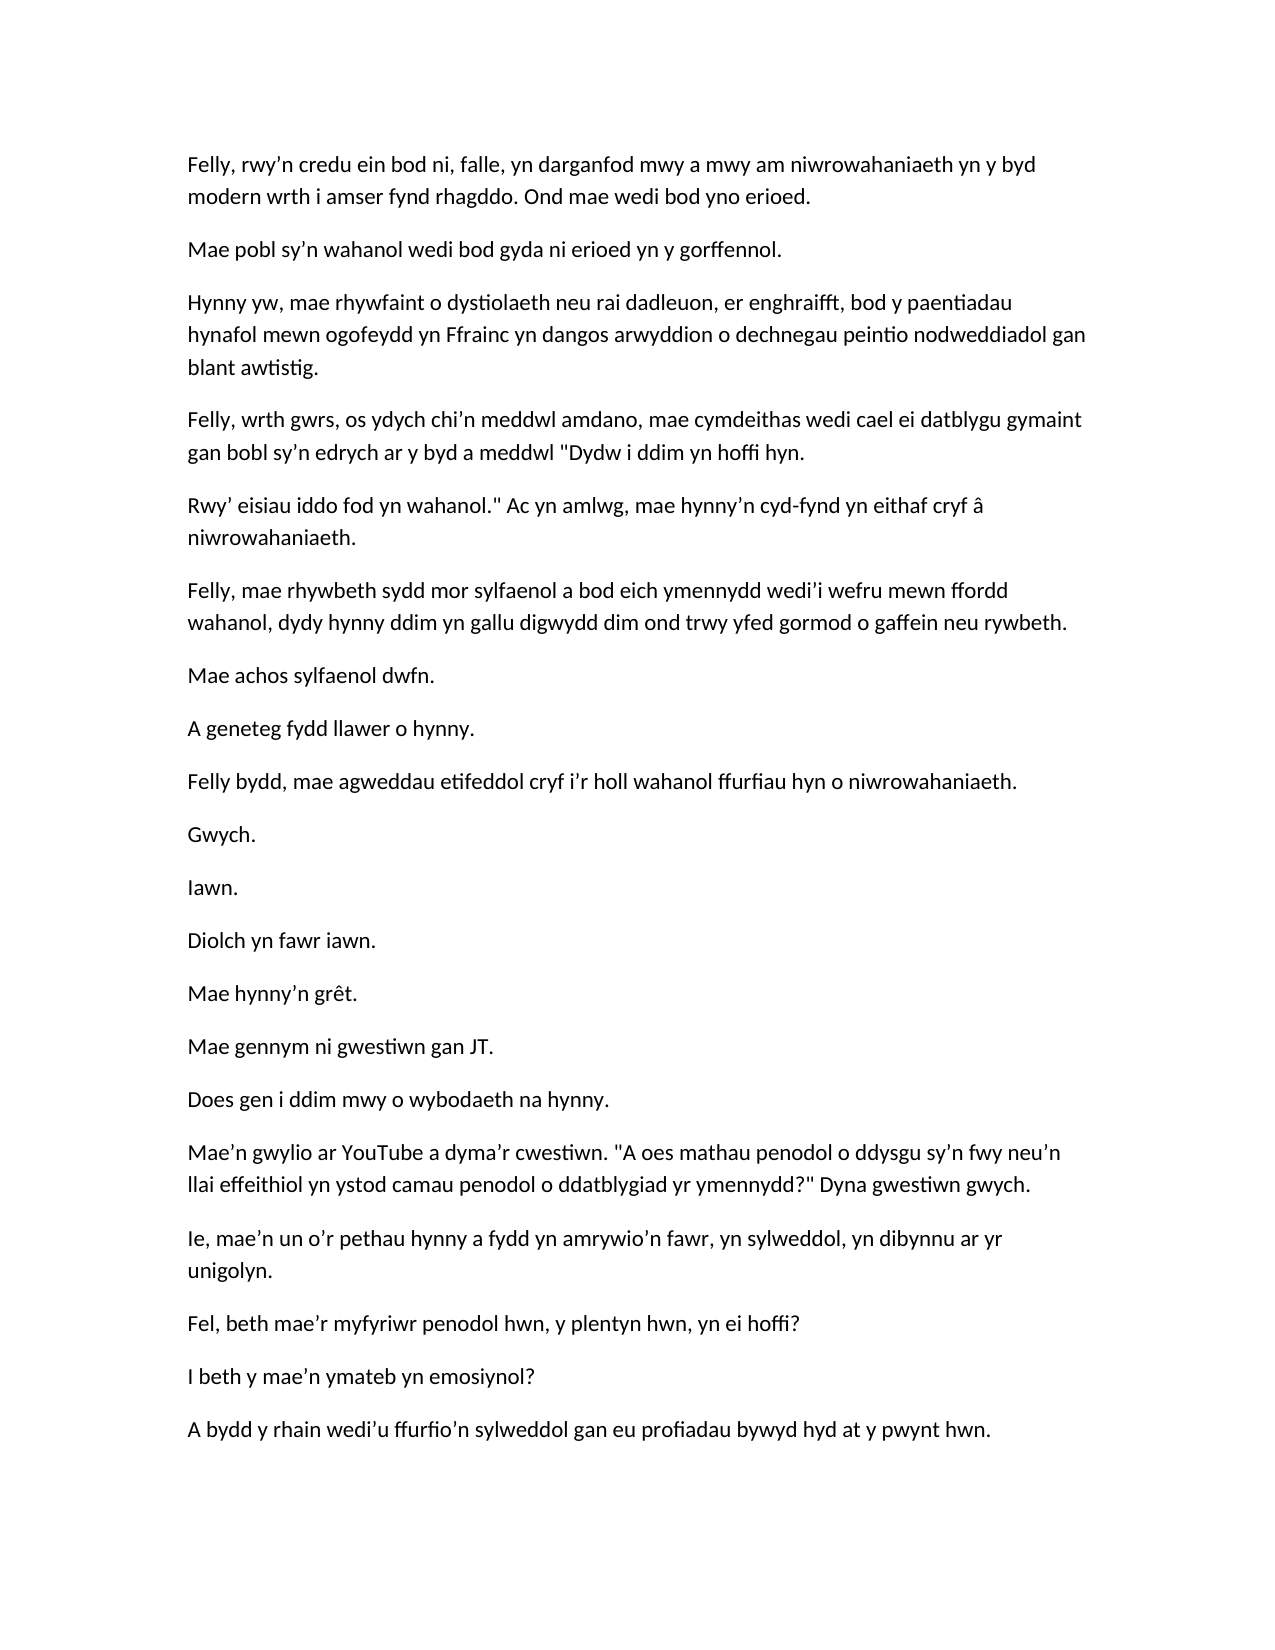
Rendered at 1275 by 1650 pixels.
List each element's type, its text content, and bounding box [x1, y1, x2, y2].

text Diolch yn fawr iawn. [187, 926, 1087, 954]
text Mae hynny’n grêt. [187, 979, 1087, 1007]
text Gwych. [187, 820, 1087, 848]
text Ie, mae’n un o’r pethau hynny a fydd yn amrywio’n fawr, yn sylweddol, yn dibynnu ar yr unigolyn. [187, 1224, 1087, 1284]
text Iawn. [187, 873, 1087, 901]
text Felly, wrth gwrs, os ydych chi’n meddwl amdano, mae cymdeithas wedi cael ei datblygu gymaint gan bobl sy’n edrych ar y byd a meddwl "Dydw i ddim yn hoffi hyn. [187, 406, 1087, 466]
text Mae pobl sy’n wahanol wedi bod gyda ni erioed yn y gorffennol. [187, 235, 1087, 263]
text Rwy’ eisiau iddo fod yn wahanol." Ac yn amlwg, mae hynny’n cyd-fynd yn eithaf cryf â niwrowahaniaeth. [187, 491, 1087, 551]
text Felly bydd, mae agweddau etifeddol cryf i’r holl wahanol ffurfiau hyn o niwrowahaniaeth. [187, 767, 1087, 795]
text Felly, mae rhywbeth sydd mor sylfaenol a bod eich ymennydd wedi’i wefru mewn ffordd wahanol, dydy hynny ddim yn gallu digwydd dim ond trwy yfed gormod o gaffein neu rywbeth. [187, 576, 1087, 636]
text Felly, rwy’n credu ein bod ni, falle, yn darganfod mwy a mwy am niwrowahaniaeth yn y byd modern wrth i amser fynd rhagddo. Ond mae wedi bod yno erioed. [187, 150, 1087, 210]
text Mae gennym ni gwestiwn gan JT. [187, 1032, 1087, 1060]
text I beth y mae’n ymateb yn emosiynol? [187, 1362, 1087, 1390]
text A geneteg fydd llawer o hynny. [187, 714, 1087, 742]
text A bydd y rhain wedi’u ffurfio’n sylweddol gan eu profiadau bywyd hyd at y pwynt hwn. [187, 1415, 1087, 1443]
text Mae achos sylfaenol dwfn. [187, 661, 1087, 689]
text Mae’n gwylio ar YouTube a dyma’r cwestiwn. "A oes mathau penodol o ddysgu sy’n fwy neu’n llai effeithiol yn ystod camau penodol o ddatblygiad yr ymennydd?" Dyna gwestiwn gwych. [187, 1138, 1087, 1199]
text Does gen i ddim mwy o wybodaeth na hynny. [187, 1085, 1087, 1113]
text Fel, beth mae’r myfyriwr penodol hwn, y plentyn hwn, yn ei hoffi? [187, 1309, 1087, 1337]
text Hynny yw, mae rhywfaint o dystiolaeth neu rai dadleuon, er enghraifft, bod y paentiadau hynafol mewn ogofeydd yn Ffrainc yn dangos arwyddion o dechnegau peintio nodweddiadol gan blant awtistig. [187, 288, 1087, 381]
